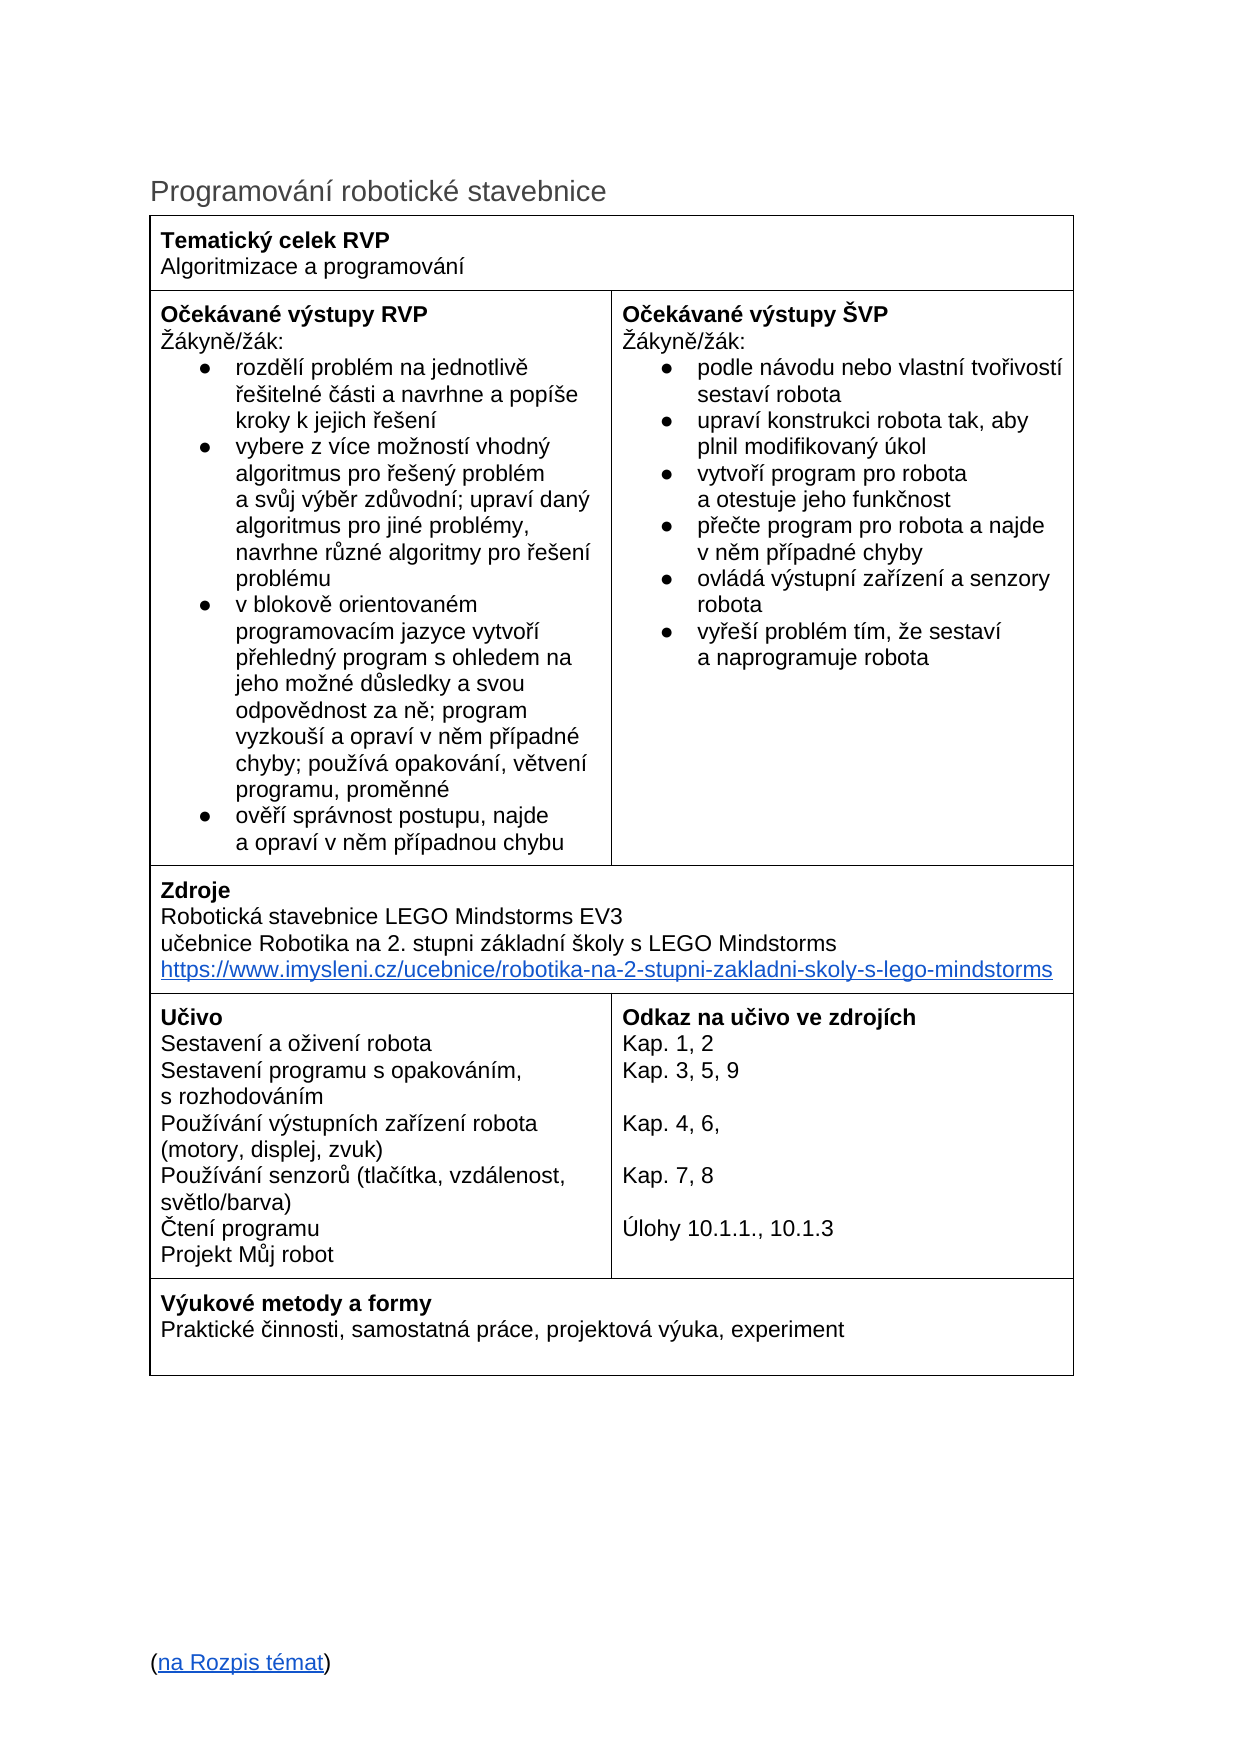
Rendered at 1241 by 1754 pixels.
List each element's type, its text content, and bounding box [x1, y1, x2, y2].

table_header Tematický celek RVP Algoritmizace a programování [151, 216, 1073, 290]
table_cell Učivo Sestavení a oživení robota Sestavení programu s opakováním, s rozhodováním Používání výstupních zařízení robota (motory, displej, zvuk) Používání senzorů (tlačítka, vzdálenost, světlo/barva) Čtení programu Projekt Můj robot [151, 994, 611, 1278]
table_cell Odkaz na učivo ve zdrojích Kap. 1, 2 Kap. 3, 5, 9 Kap. 4, 6, Kap. 7, 8 Úlohy 10.1.1., 10.1.3 [612, 994, 1073, 1278]
table_cell Očekávané výstupy RVP Žákyně/žák: rozdělí problém na jednotlivě řešitelné části a navrhne a popíše kroky k jejich řešení vybere z více možností vhodný algoritmus pro řešený problém a svůj výběr zdůvodní; upraví daný algoritmus pro jiné problémy, navrhne různé algoritmy pro řešení problému v blokově orientovaném programovacím jazyce vytvoří přehledný program s ohledem na jeho možné důsledky a svou odpovědnost za ně; program vyzkouší a opraví v něm případné chyby; používá opakování, větvení programu, proměnné ověří správnost postupu, najde a opraví v něm případnou chybu [151, 291, 611, 865]
table_cell Očekávané výstupy ŠVP Žákyně/žák: podle návodu nebo vlastní tvořivostí sestaví robota upraví konstrukci robota tak, aby plnil modifikovaný úkol vytvoří program pro robota a otestuje jeho funkčnost přečte program pro robota a najde v něm případné chyby ovládá výstupní zařízení a senzory robota vyřeší problém tím, že sestaví a naprogramuje robota [612, 291, 1073, 865]
subtitle Programování robotické stavebnice [150, 174, 1090, 207]
table_cell Výukové metody a formy Praktické činnosti, samostatná práce, projektová výuka, experiment [151, 1279, 1073, 1375]
table_cell Zdroje Robotická stavebnice LEGO Mindstorms EV3 učebnice Robotika na 2. stupni základní školy s LEGO Mindstorms https://www.imysleni.cz/ucebnice/robotika-na-2-stupni-zakladni-skoly-s-lego-mindstorms [151, 866, 1073, 993]
